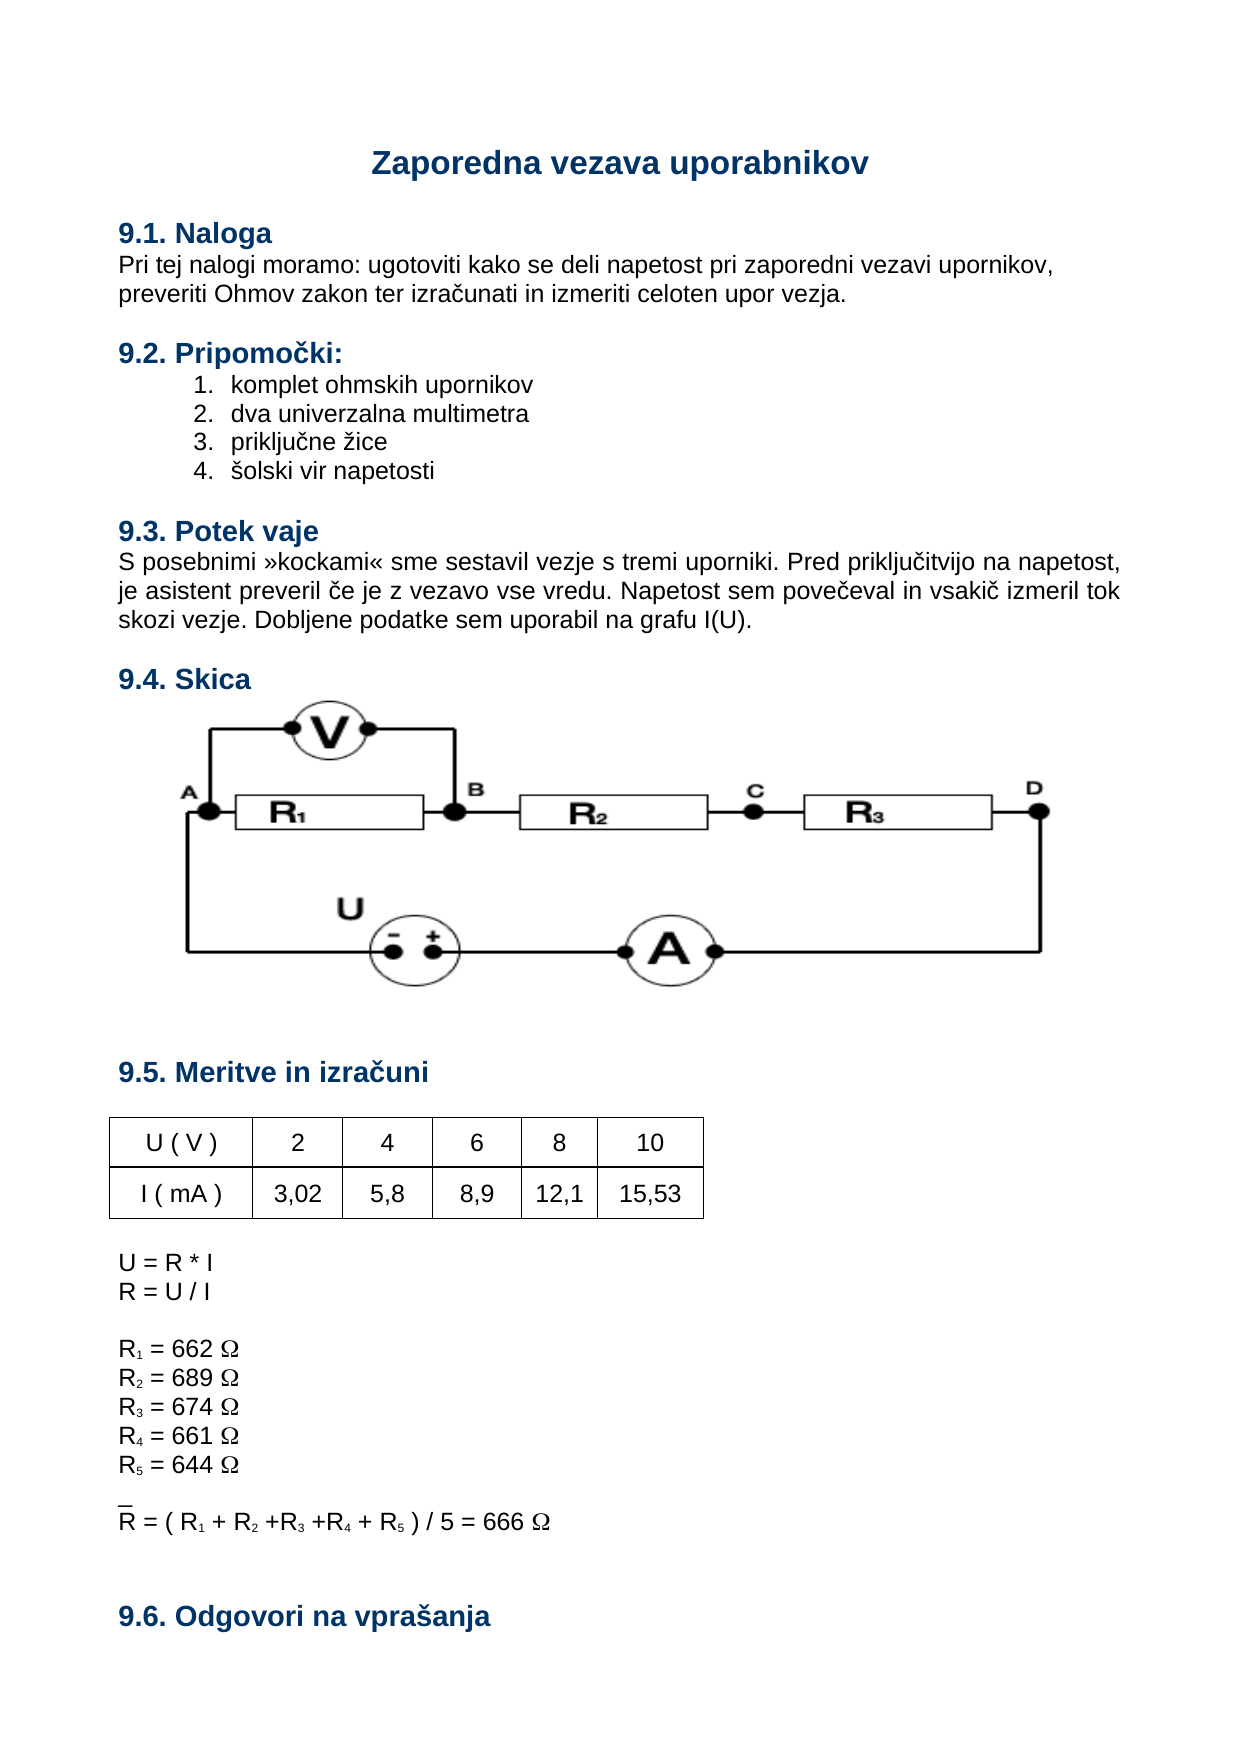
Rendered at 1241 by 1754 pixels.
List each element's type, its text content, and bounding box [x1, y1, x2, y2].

text R3 = 674  [118, 1392, 1122, 1421]
table_cell 5,8 [343, 1168, 432, 1218]
list priključne žice [193, 427, 1122, 456]
text R1 = 662  [118, 1334, 1122, 1363]
list šolski vir napetosti [193, 456, 1122, 485]
text R = U / I [118, 1277, 1122, 1306]
list komplet ohmskih upornikov [193, 370, 1122, 399]
text 9.4. Skica [118, 662, 1122, 696]
text S posebnimi »kockami« sme sestavil vezje s tremi uporniki. Pred priključitvijo na napetost, je asistent preveril če je z vezavo vse vredu. Napetost sem povečeval in vsakič izmeril tok skozi vezje. Dobljene podatke sem uporabil na grafu I(U). [118, 547, 1122, 633]
table_header 10 [598, 1118, 703, 1166]
table_header 2 [253, 1118, 342, 1166]
table_header 8 [522, 1118, 597, 1166]
table_header U ( V ) [110, 1118, 252, 1166]
text Pri tej nalogi moramo: ugotoviti kako se deli napetost pri zaporedni vezavi upornikov, preveriti Ohmov zakon ter izračunati in izmeriti celoten upor vezja. [118, 250, 1122, 308]
table_cell 3,02 [253, 1168, 342, 1218]
text 9.5. Meritve in izračuni [118, 1055, 1122, 1088]
subtitle Zaporedna vezava uporabnikov [118, 143, 1122, 182]
table_header 6 [433, 1118, 521, 1166]
text R4 = 661  [118, 1421, 1122, 1450]
text R = ( R1 + R2 +R3 +R4 + R5 ) / 5 = 666  [118, 1507, 1122, 1536]
table_cell I ( mA ) [110, 1168, 252, 1218]
table_header 4 [343, 1118, 432, 1166]
list dva univerzalna multimetra [193, 399, 1122, 427]
text _ [118, 1479, 1122, 1507]
text U = R * I [118, 1248, 1122, 1277]
text 9.6. Odgovori na vprašanja [118, 1598, 1122, 1632]
text 9.2. Pripomočki: [118, 336, 1122, 370]
text R5 = 644  [118, 1450, 1122, 1479]
text 9.1. Naloga [118, 217, 1122, 250]
text 9.3. Potek vaje [118, 514, 1122, 547]
table_cell 8,9 [433, 1168, 521, 1218]
table_cell 12,1 [522, 1168, 597, 1218]
text R2 = 689  [118, 1363, 1122, 1392]
table_cell 15,53 [598, 1168, 703, 1218]
